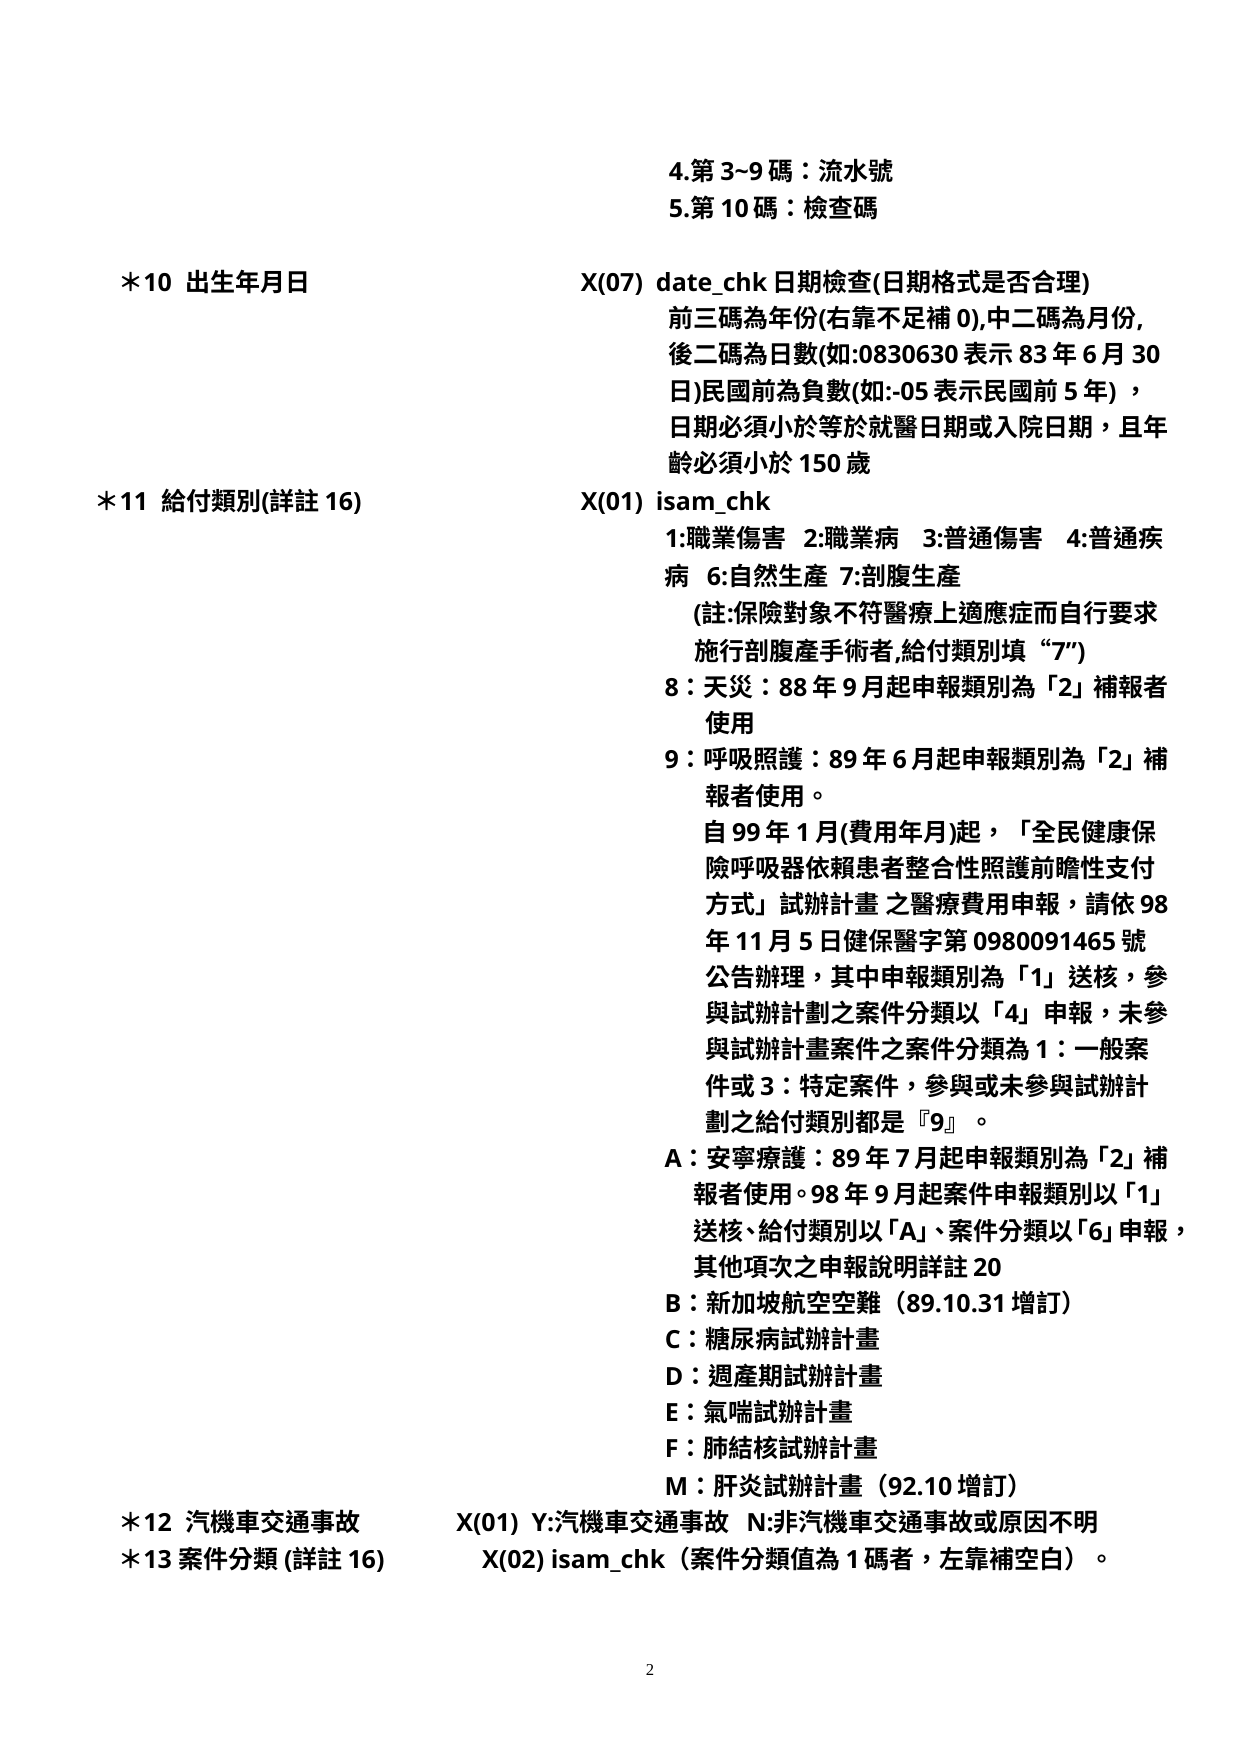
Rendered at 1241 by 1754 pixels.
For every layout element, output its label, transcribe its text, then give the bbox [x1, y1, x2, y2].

text ＊13 案件分類 (詳註16) X(02) isam_chk（案件分類值為1碼者，左靠補空白）。 [118, 1539, 1168, 1576]
text 4.第3~9碼：流水號 [168, 150, 1168, 187]
text 9：呼吸照護：89年6月起申報類別為「2」補報者使用。 [664, 740, 1168, 812]
text C：糖尿病試辦計畫 [664, 1320, 1168, 1356]
text ＊10 出生年月日 X(07) date_chk日期檢查(日期格式是否合理) 前三碼為年份(右靠不足補0),中二碼為月份, 後二碼為日數(如:0830630表示83年6月30日)民國前為負數(如:-05表示民國前5年) ，日期必須小於等於就醫日期或入院日期，且年齡必須小於150歲 [118, 262, 1168, 480]
text 5.第10碼：檢查碼 [168, 187, 1168, 225]
text (註:保險對象不符醫療上適應症而自行要求施行剖腹產手術者,給付類別填“7”) [69, 592, 1168, 667]
text E：氣喘試辦計畫 [664, 1392, 1168, 1429]
text ＊11 給付類別(詳註16) X(01) isam_chk 1:職業傷害 2:職業病 3:普通傷害 4:普通疾病 6:自然生產 7:剖腹生產 [94, 480, 1168, 592]
text M：肝炎試辦計畫（92.10增訂） [664, 1465, 1168, 1502]
text 8：天災：88年9月起申報類別為「2」補報者使用 [664, 667, 1168, 740]
text 自99年1月(費用年月)起，「全民健康保險呼吸器依賴患者整合性照護前瞻性支付方式」試辦計畫 之醫療費用申報，請依98年11月5日健保醫字第0980091465號公告辦理，其中申報類別為「1」送核，參與試辦計劃之案件分類以「4」申報，未參與試辦計畫案件之案件分類為1：一般案件或3：特定案件，參與或未參與試辦計劃之給付類別都是『9』。 [702, 812, 1168, 1139]
text F：肺結核試辦計畫 [664, 1429, 1168, 1465]
text ＊12 汽機車交通事故 X(01) Y:汽機車交通事故 N:非汽機車交通事故或原因不明 [118, 1502, 1168, 1539]
text A：安寧療護：89年7月起申報類別為「2」補報者使用。98年9月起案件申報類別以「1」送核、給付類別以「A」、案件分類以「6」申報，其他項次之申報說明詳註20 [664, 1139, 1168, 1284]
text D：週產期試辦計畫 [664, 1356, 1168, 1392]
text B：新加坡航空空難（89.10.31增訂） [664, 1284, 1168, 1320]
